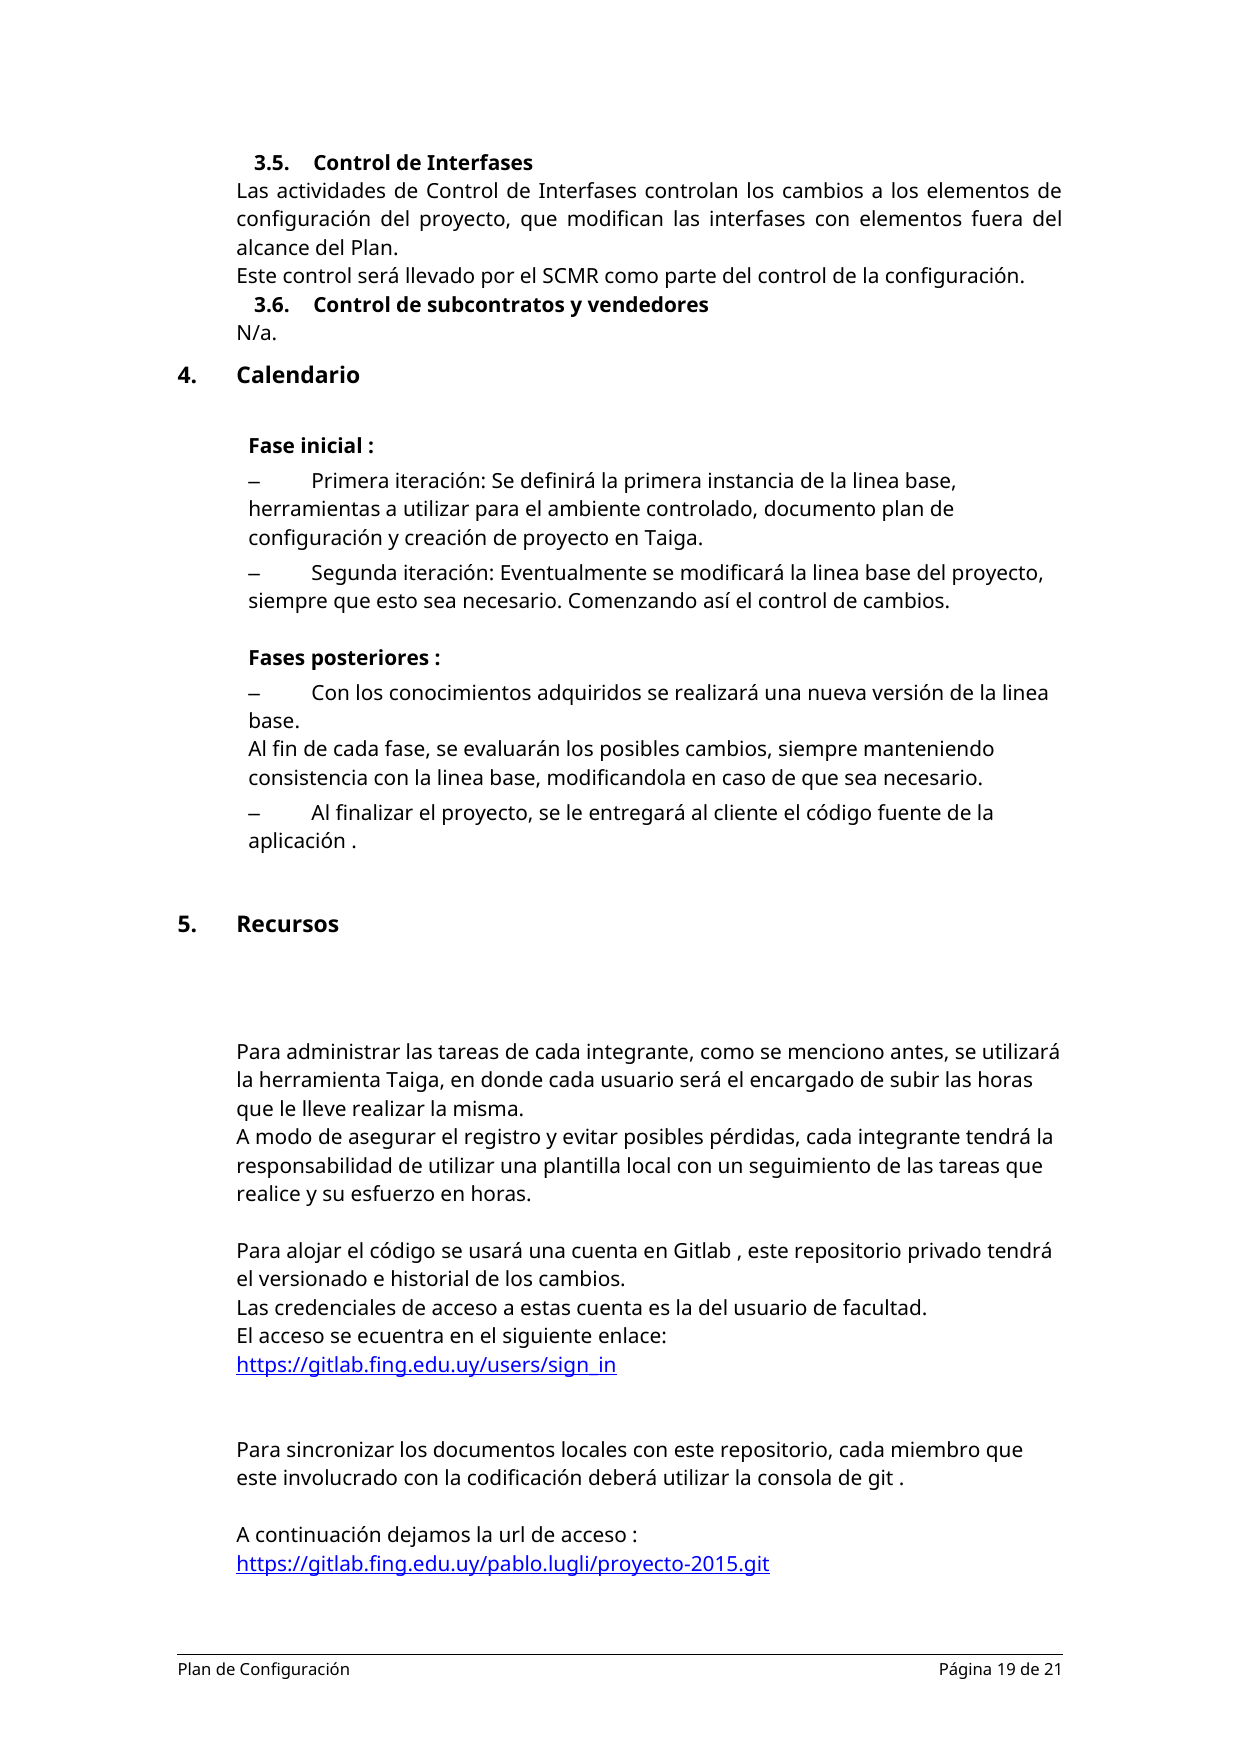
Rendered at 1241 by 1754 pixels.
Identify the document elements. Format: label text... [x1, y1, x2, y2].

list Control de subcontratos y vendedores [254, 290, 1063, 318]
text Fase inicial : [248, 431, 1063, 460]
text A continuación dejamos la url de acceso : [236, 1520, 1063, 1549]
list Segunda iteración: Eventualmente se modificará la linea base del proyecto, siempre que esto sea necesario. Comenzando así el control de cambios. Fases posteriores : [248, 558, 1063, 671]
list Con los conocimientos adquiridos se realizará una nueva versión de la linea base. Al fin de cada fase, se evaluarán los posibles cambios, siempre manteniendo consistencia con la linea base, modificandola en caso de que sea necesario. [248, 678, 1063, 791]
text https://gitlab.fing.edu.uy/users/sign_in [236, 1350, 1063, 1378]
text Las actividades de Control de Interfases controlan los cambios a los elementos de configuración del proyecto, que modifican las interfases con elementos fuera del alcance del Plan. [236, 176, 1063, 261]
text Este control será llevado por el SCMR como parte del control de la configuración. [236, 261, 1063, 290]
text Para sincronizar los documentos locales con este repositorio, cada miembro que este involucrado con la codificación deberá utilizar la consola de git . [236, 1435, 1063, 1492]
text https://gitlab.fing.edu.uy/pablo.lugli/proyecto-2015.git [236, 1549, 1063, 1577]
list Primera iteración: Se definirá la primera instancia de la linea base, herramientas a utilizar para el ambiente controlado, documento plan de configuración y creación de proyecto en Taiga. [248, 466, 1063, 551]
text Las credenciales de acceso a estas cuenta es la del usuario de facultad. [236, 1293, 1063, 1321]
subtitle Calendario [177, 359, 1063, 390]
list Control de Interfases [254, 148, 1063, 176]
text Para administrar las tareas de cada integrante, como se menciono antes, se utilizará la herramienta Taiga, en donde cada usuario será el encargado de subir las horas que le lleve realizar la misma. A modo de asegurar el registro y evitar posibles pérdidas, cada integrante tendrá la responsabilidad de utilizar una plantilla local con un seguimiento de las tareas que realice y su esfuerzo en horas. [236, 1037, 1063, 1208]
text El acceso se ecuentra en el siguiente enlace: [236, 1321, 1063, 1350]
list Al finalizar el proyecto, se le entregará al cliente el código fuente de la aplicación . [248, 798, 1063, 854]
text Para alojar el código se usará una cuenta en Gitlab , este repositorio privado tendrá el versionado e historial de los cambios. [236, 1236, 1063, 1293]
text N/a. [236, 318, 1063, 347]
subtitle Recursos [177, 908, 1063, 939]
